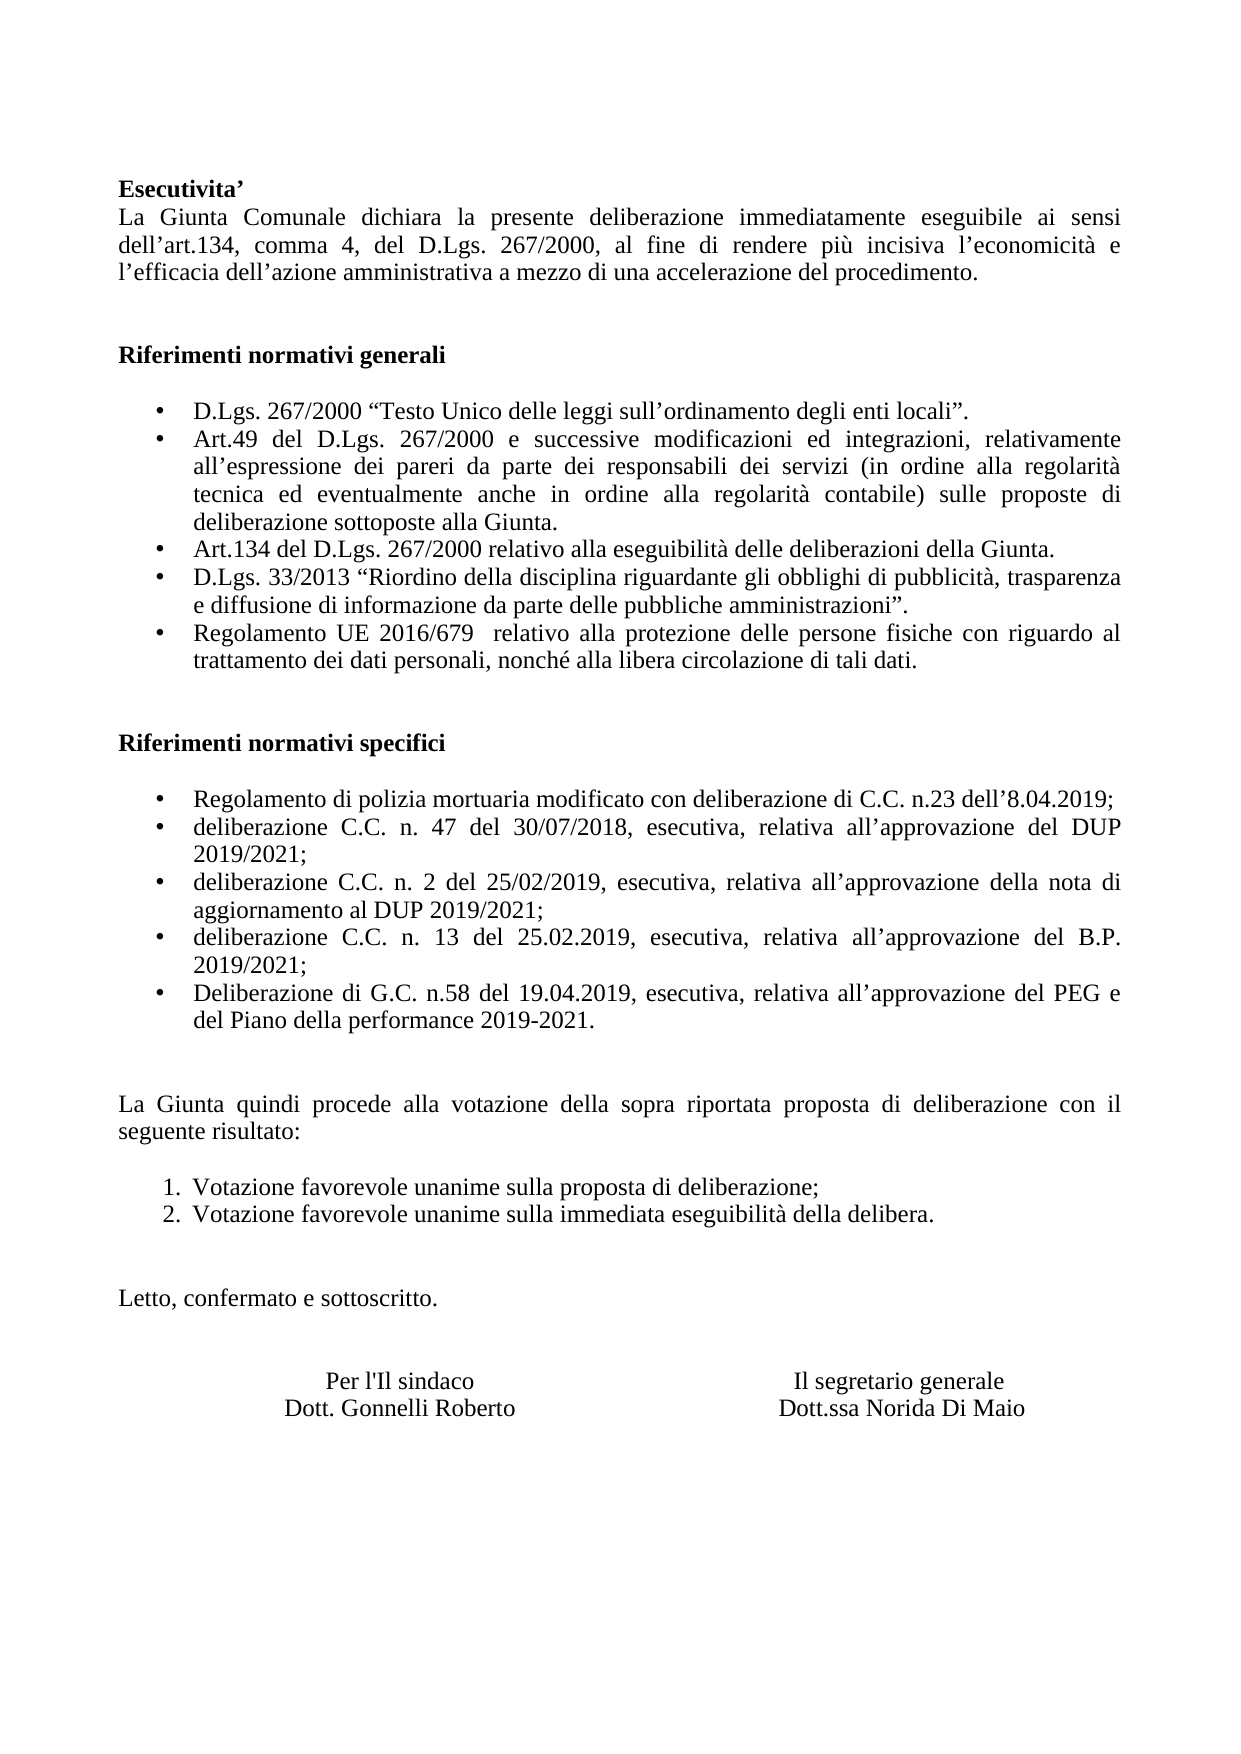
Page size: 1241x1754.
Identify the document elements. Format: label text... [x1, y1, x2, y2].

list Regolamento di polizia mortuaria modificato con deliberazione di C.C. n.23 dell’8.04.2019; [156, 785, 1122, 813]
text Esecutivita’ [118, 175, 1122, 203]
list Art.49 del D.Lgs. 267/2000 e successive modificazioni ed integrazioni, relativamente all’espressione dei pareri da parte dei responsabili dei servizi (in ordine alla regolarità tecnica ed eventualmente anche in ordine alla regolarità contabile) sulle proposte di deliberazione sottoposte alla Giunta. [156, 425, 1122, 536]
list Votazione favorevole unanime sulla immediata eseguibilità della delibera. [162, 1201, 1122, 1228]
list D.Lgs. 33/2013 “Riordino della disciplina riguardante gli obblighi di pubblicità, trasparenza e diffusione di informazione da parte delle pubbliche amministrazioni”. [156, 563, 1122, 619]
list Art.134 del D.Lgs. 267/2000 relativo alla eseguibilità delle deliberazioni della Giunta. [156, 536, 1122, 563]
list deliberazione C.C. n. 47 del 30/07/2018, esecutiva, relativa all’approvazione del DUP 2019/2021; [156, 813, 1122, 868]
text Riferimenti normativi generali [118, 342, 1122, 369]
list Votazione favorevole unanime sulla proposta di deliberazione; [162, 1173, 1122, 1201]
text La Giunta Comunale dichiara la presente deliberazione immediatamente eseguibile ai sensi dell’art.134, comma 4, del D.Lgs. 267/2000, al fine di rendere più incisiva l’economicità e l’efficacia dell’azione amministrativa a mezzo di una accelerazione del procedimento. [118, 203, 1122, 286]
text La Giunta quindi procede alla votazione della sopra riportata proposta di deliberazione con il seguente risultato: [118, 1090, 1122, 1145]
list D.Lgs. 267/2000 “Testo Unico delle leggi sull’ordinamento degli enti locali”. [156, 397, 1122, 425]
list deliberazione C.C. n. 2 del 25/02/2019, esecutiva, relativa all’approvazione della nota di aggiornamento al DUP 2019/2021; [156, 868, 1122, 923]
table_header Per l'Il sindaco Dott. Gonnelli Roberto [118, 1367, 675, 1422]
list deliberazione C.C. n. 13 del 25.02.2019, esecutiva, relativa all’approvazione del B.P. 2019/2021; [156, 923, 1122, 979]
table_header Il segretario generale Dott.ssa Norida Di Maio [675, 1367, 1122, 1422]
text Letto, confermato e sottoscritto. [118, 1284, 1122, 1311]
text Riferimenti normativi specifici [118, 729, 1122, 757]
list Regolamento UE 2016/679 relativo alla protezione delle persone fisiche con riguardo al trattamento dei dati personali, nonché alla libera circolazione di tali dati. [156, 619, 1122, 674]
list Deliberazione di G.C. n.58 del 19.04.2019, esecutiva, relativa all’approvazione del PEG e del Piano della performance 2019-2021. [156, 979, 1122, 1034]
